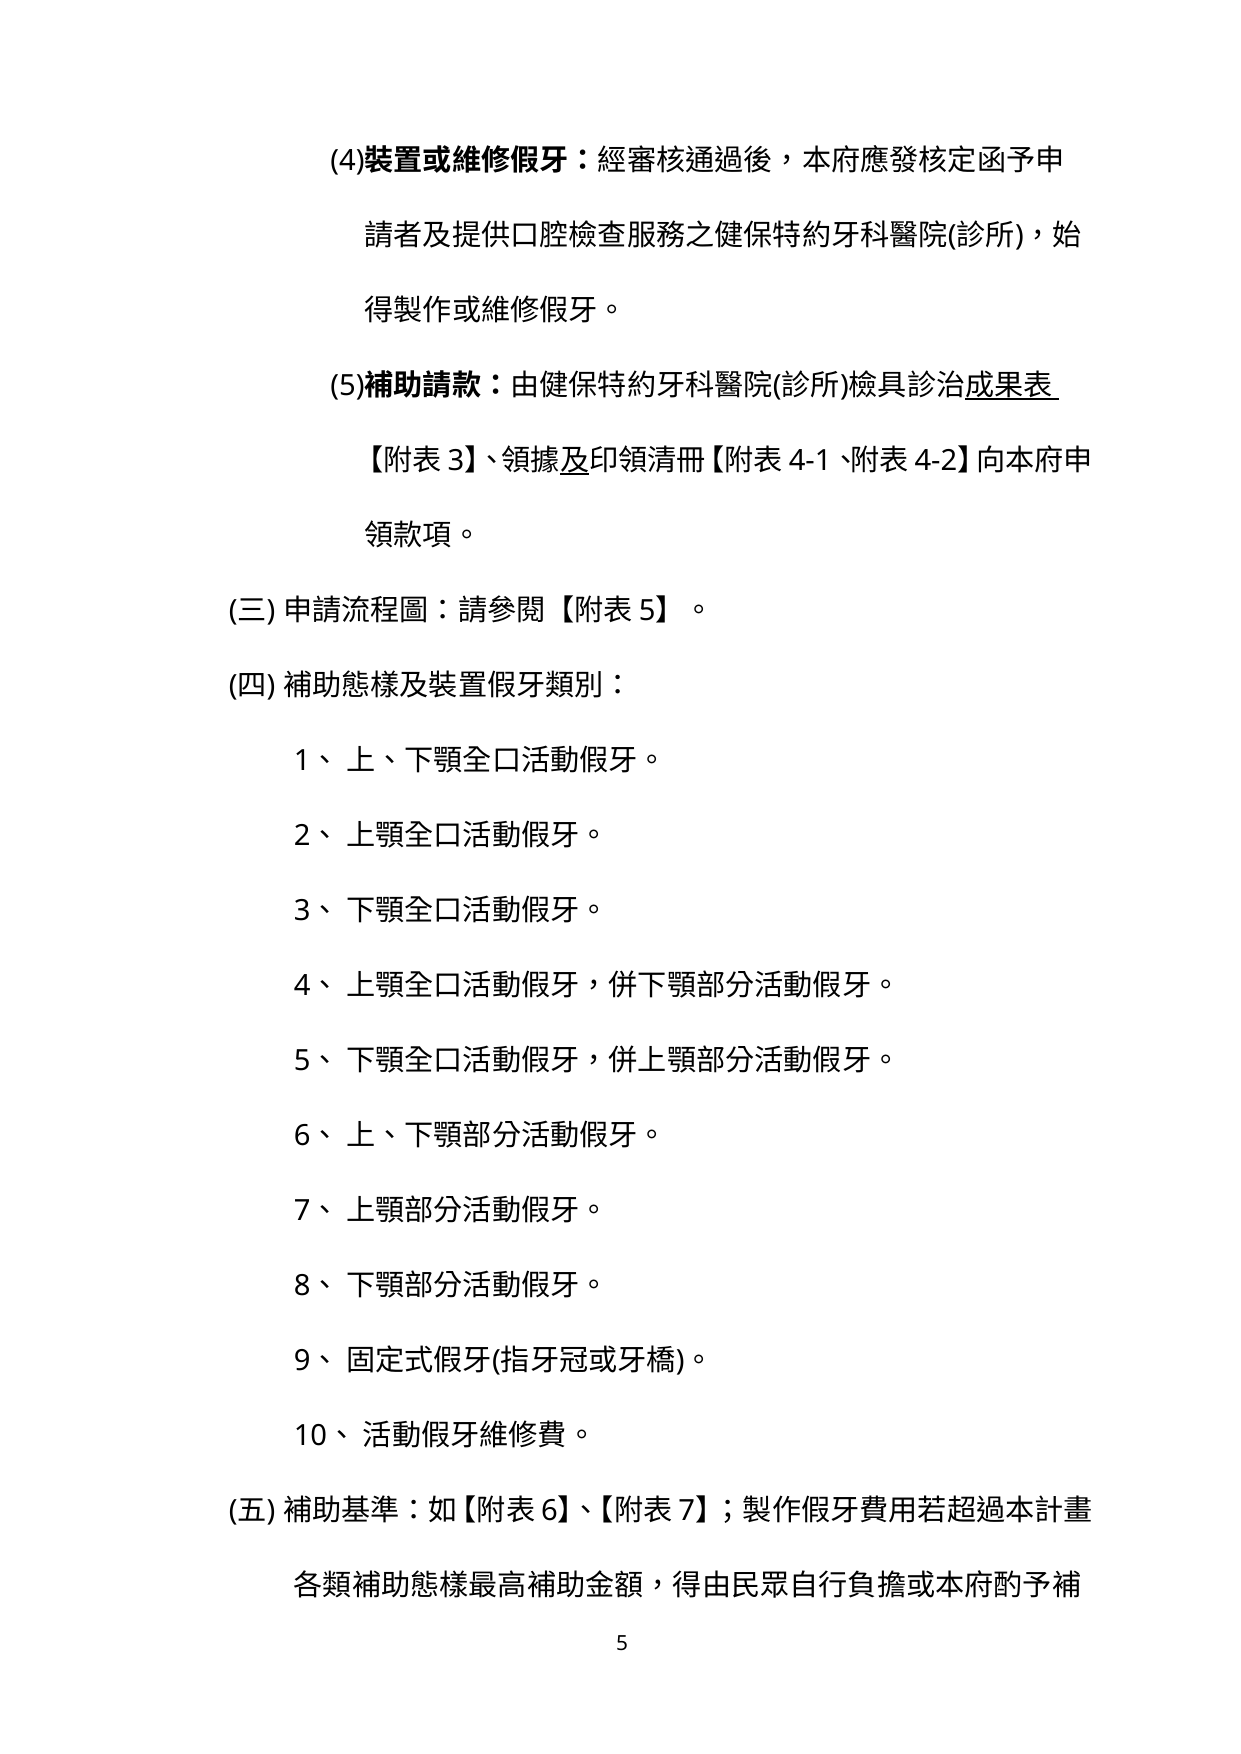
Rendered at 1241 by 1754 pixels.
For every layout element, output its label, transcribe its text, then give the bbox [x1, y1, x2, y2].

list 上顎全口活動假牙。 [293, 795, 1093, 870]
list 補助態樣及裝置假牙類別： [228, 645, 1093, 720]
list 補助請款：由健保特約牙科醫院(診所)檢具診治成果表 【附表3】、領據及印領清冊【附表4-1、附表4-2】向本府申領款項。 [364, 345, 1093, 570]
list 上、下顎全口活動假牙。 [293, 720, 1093, 795]
list 裝置或維修假牙：經審核通過後，本府應發核定函予申請者及提供口腔檢查服務之健保特約牙科醫院(診所)，始得製作或維修假牙。 [364, 120, 1093, 345]
list 申請流程圖：請參閱【附表5】。 [228, 570, 1093, 645]
list 下顎全口活動假牙。 [293, 870, 1093, 945]
list 上、下顎部分活動假牙。 [293, 1095, 1093, 1170]
list 活動假牙維修費。 [293, 1395, 1093, 1470]
list 固定式假牙(指牙冠或牙橋)。 [293, 1320, 1093, 1395]
list 下顎部分活動假牙。 [293, 1245, 1093, 1320]
list 上顎部分活動假牙。 [293, 1170, 1093, 1245]
list 上顎全口活動假牙，併下顎部分活動假牙。 [293, 945, 1093, 1020]
list 補助基準：如【附表6】、【附表7】；製作假牙費用若超過本計畫各類補助態樣最高補助金額，得由民眾自行負擔或本府酌予補助。 [228, 1470, 1093, 1620]
list 下顎全口活動假牙，併上顎部分活動假牙。 [293, 1020, 1093, 1095]
